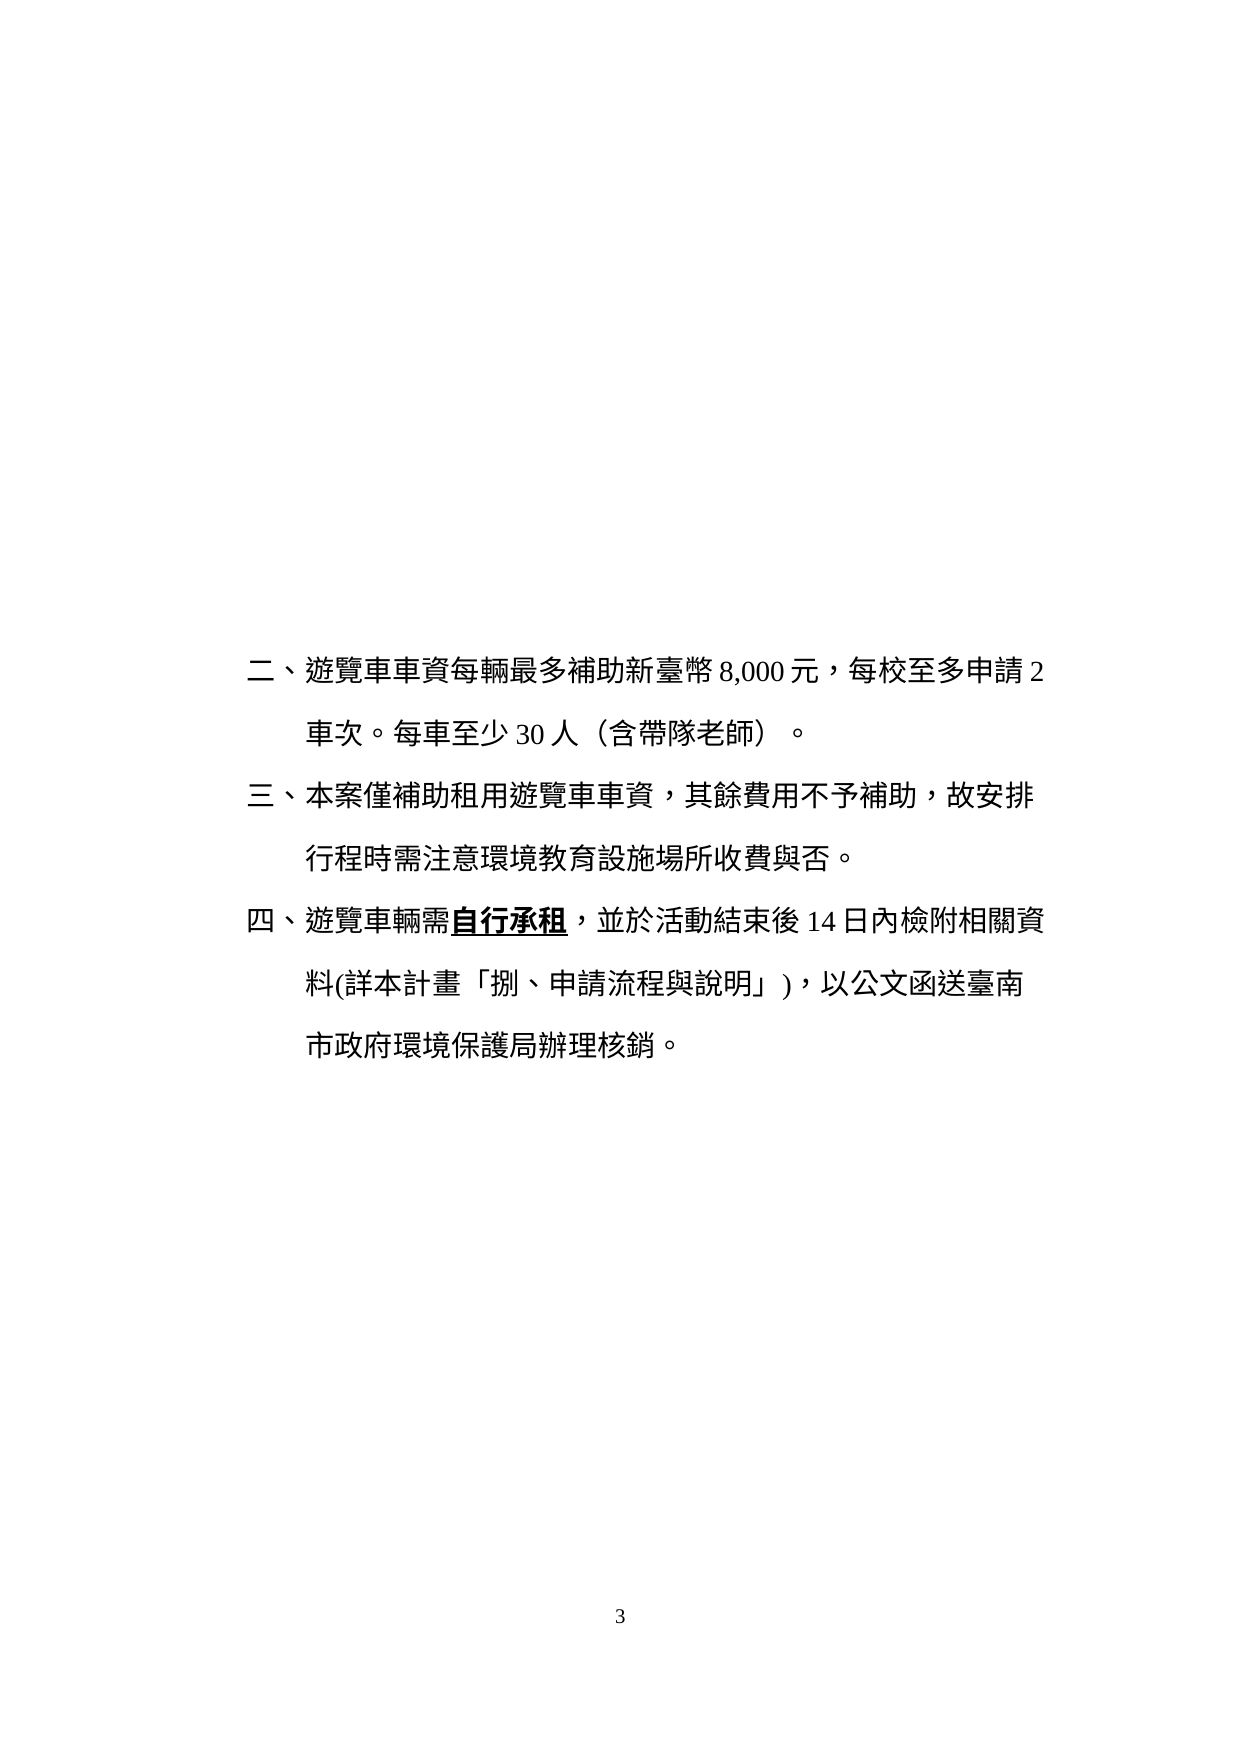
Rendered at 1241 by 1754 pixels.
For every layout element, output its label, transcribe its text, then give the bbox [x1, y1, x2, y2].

text 二、遊覽車車資每輛最多補助新臺幣8,000元，每校至多申請2車次。每車至少30人（含帶隊老師）。 [246, 627, 1053, 752]
text 三、本案僅補助租用遊覽車車資，其餘費用不予補助，故安排行程時需注意環境教育設施場所收費與否。 [246, 752, 1053, 877]
text 四、遊覽車輛需自行承租，並於活動結束後14日內檢附相關資料(詳本計畫「捌、申請流程與說明」)，以公文函送臺南市政府環境保護局辦理核銷。 [246, 877, 1053, 1065]
